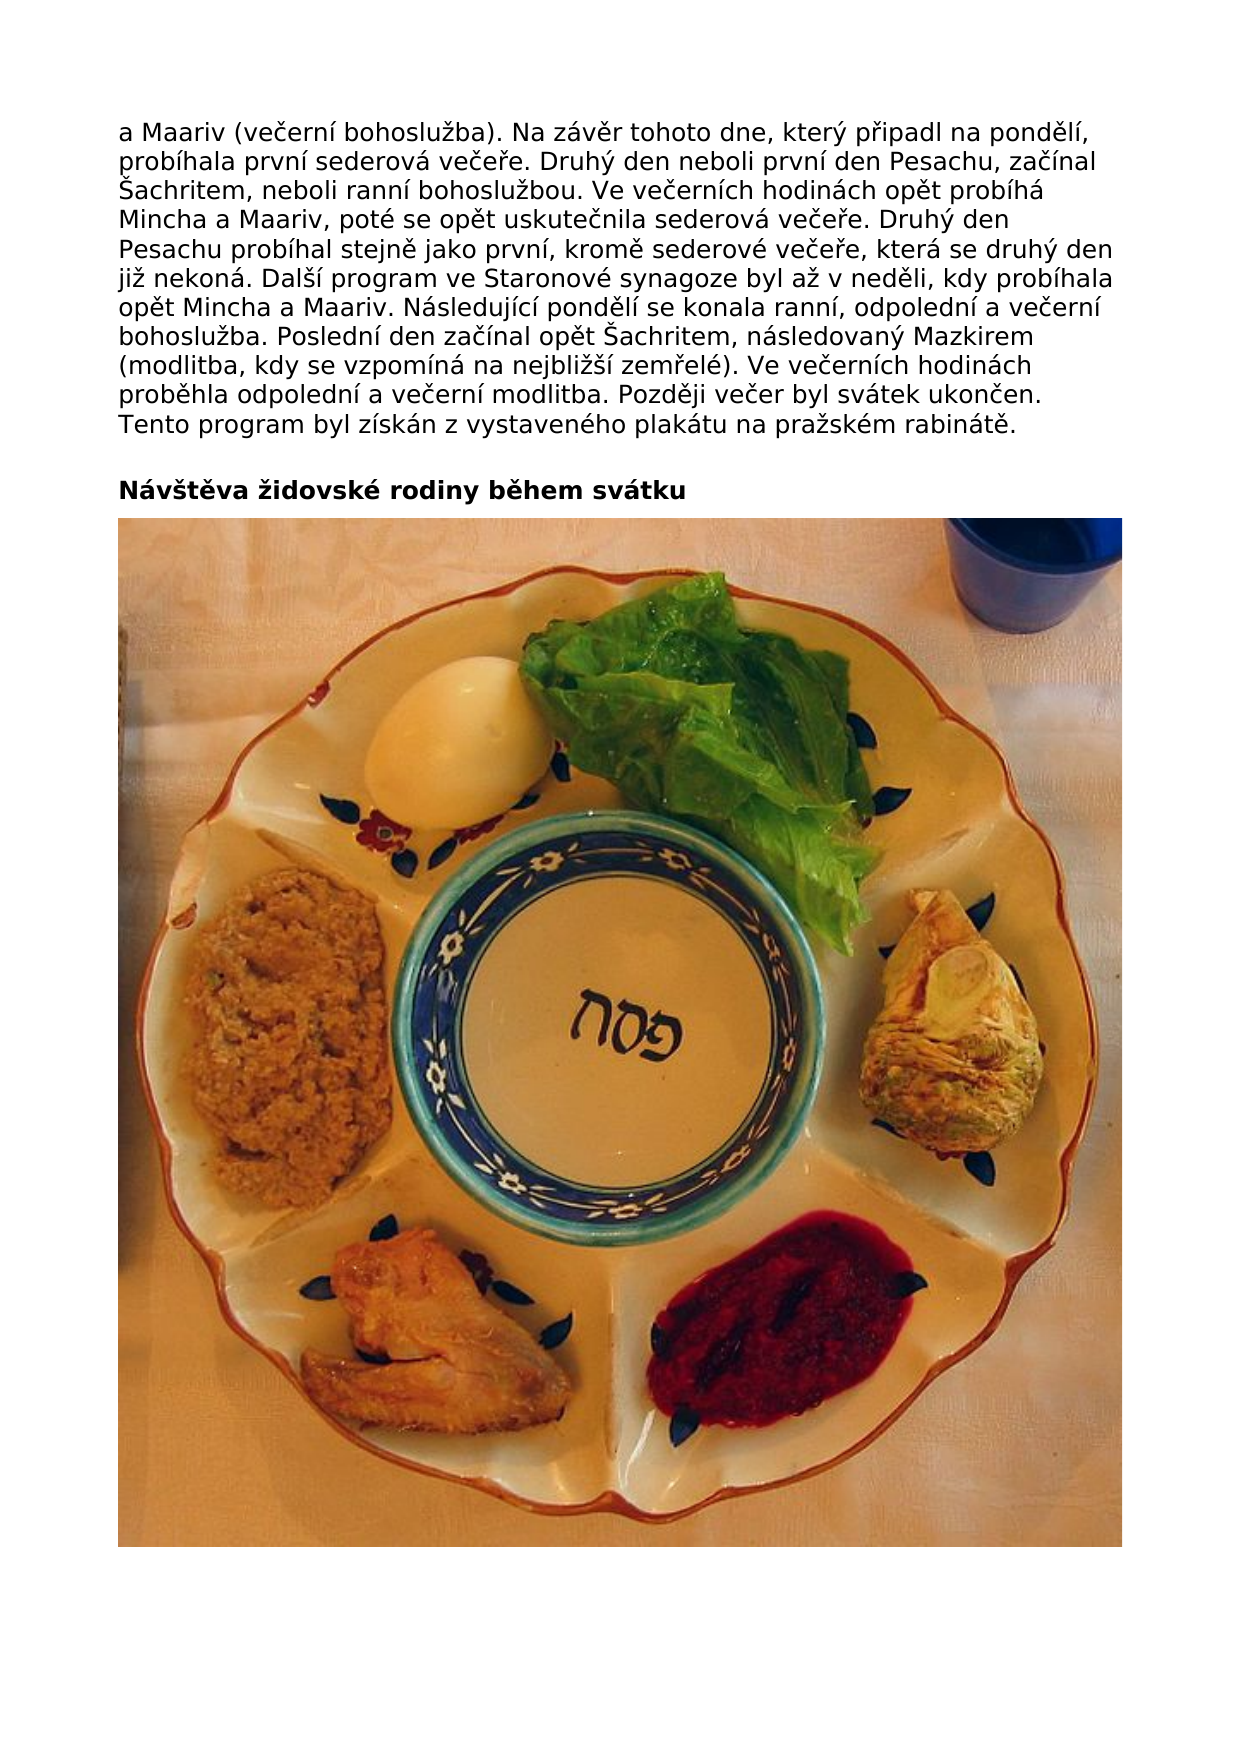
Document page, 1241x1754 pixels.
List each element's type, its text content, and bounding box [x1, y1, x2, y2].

picture [118, 518, 1123, 1547]
text a Maariv (večerní bohoslužba). Na závěr tohoto dne, který připadl na pondělí, probíhala první sederová večeře. Druhý den neboli první den Pesachu, začínal Šachritem, neboli ranní bohoslužbou. Ve večerních hodinách opět probíhá Mincha a Maariv, poté se opět uskutečnila sederová večeře. Druhý den Pesachu probíhal stejně jako první, kromě sederové večeře, která se druhý den již nekoná. Další program ve Staronové synagoze byl až v neděli, kdy probíhala opět Mincha a Maariv. Následující pondělí se konala ranní, odpolední a večerní bohoslužba. Poslední den začínal opět Šachritem, následovaný Mazkirem (modlitba, kdy se vzpomíná na nejbližší zemřelé). Ve večerních hodinách proběhla odpolední a večerní modlitba. Později večer byl svátek ukončen. Tento program byl získán z vystaveného plakátu na pražském rabinátě. [118, 118, 1122, 439]
subtitle Návštěva židovské rodiny během svátku [118, 476, 1122, 506]
